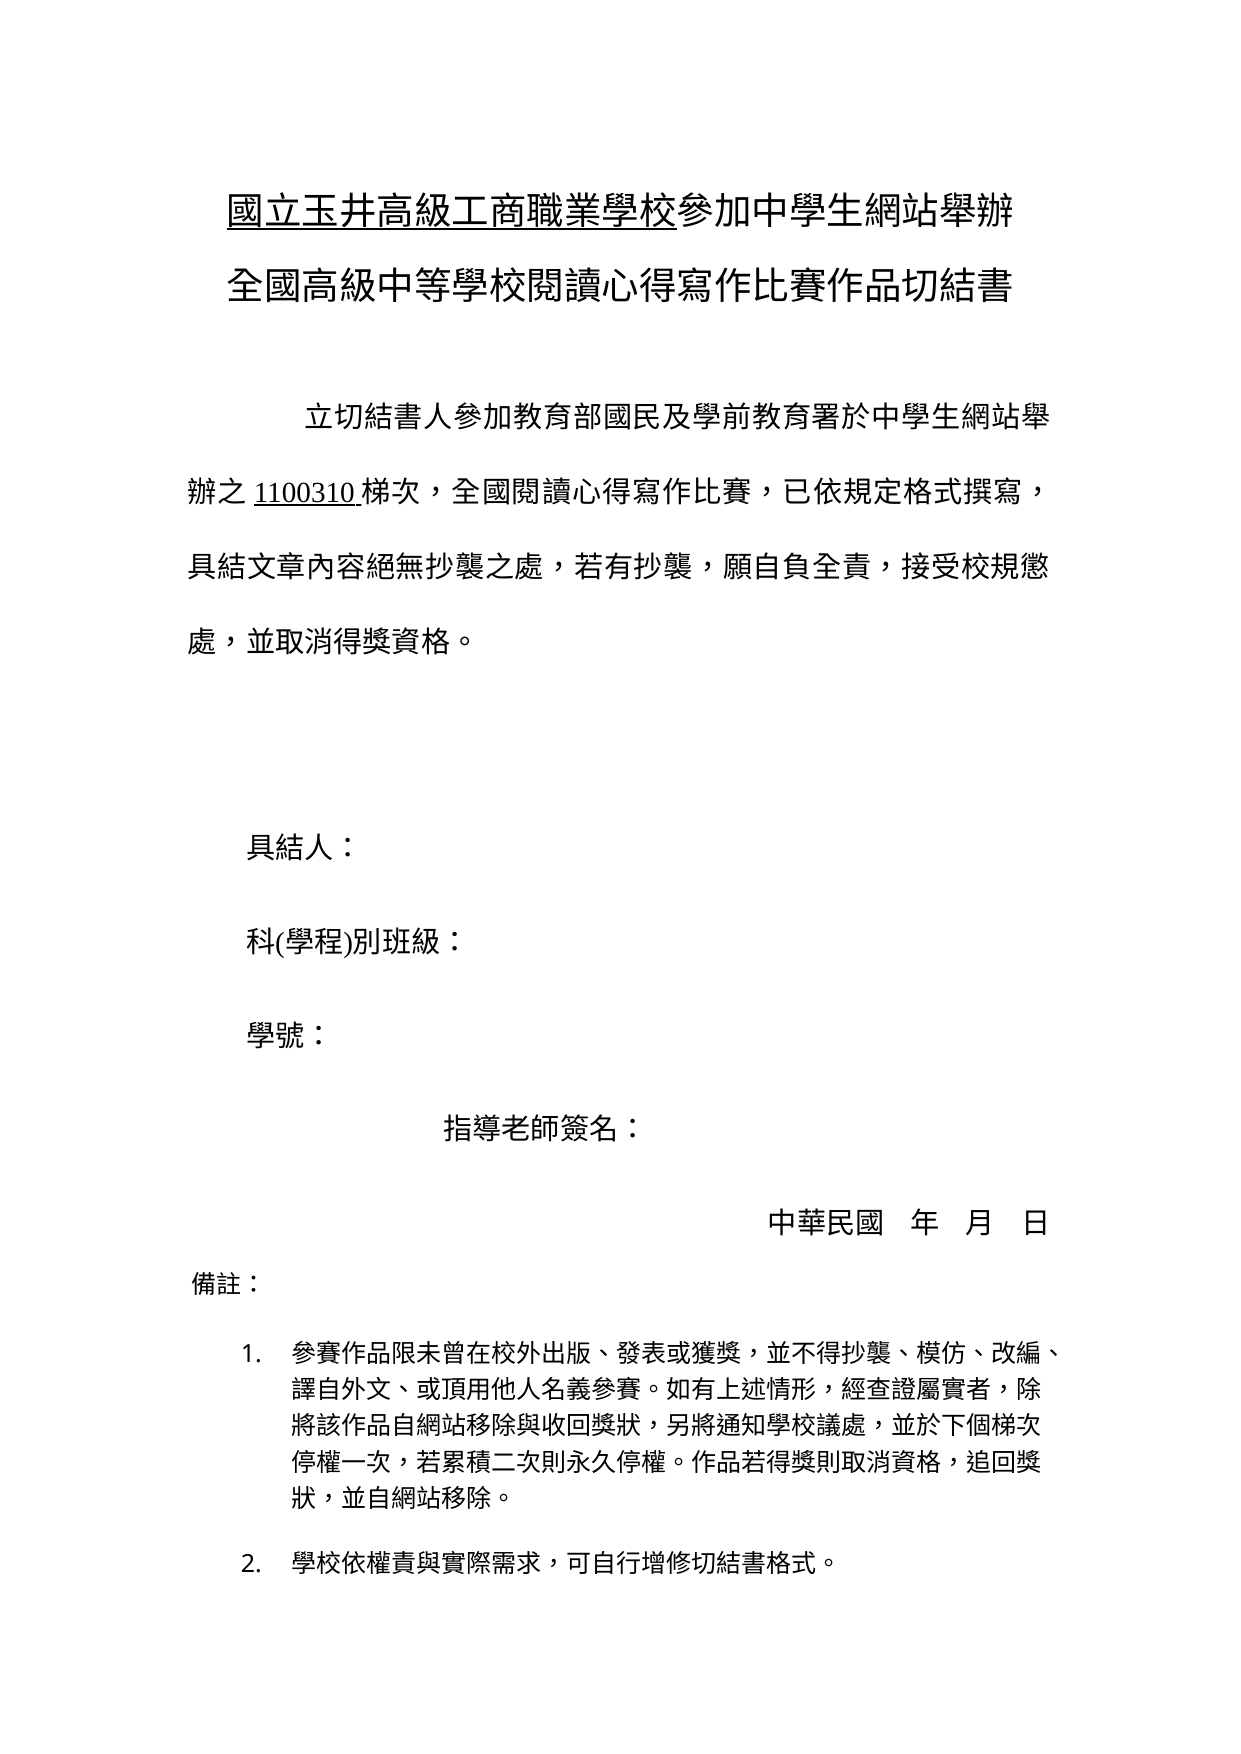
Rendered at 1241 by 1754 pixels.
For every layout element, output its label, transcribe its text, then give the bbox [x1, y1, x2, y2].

subtitle 全國高級中等學校閱讀心得寫作比賽作品切結書 [187, 239, 1053, 314]
list 參賽作品限未曾在校外出版、發表或獲獎，並不得抄襲、模仿、改編、譯自外文、或頂用他人名義參賽。如有上述情形，經查證屬實者，除將該作品自網站移除與收回獎狀，另將通知學校議處，並於下個梯次停權一次，若累積二次則永久停權。作品若得獎則取消資格，追回獎狀，並自網站移除。 [241, 1333, 1053, 1514]
text 學號： [187, 989, 1053, 1064]
text 立切結書人參加教育部國民及學前教育署於中學生網站舉辦之1100310梯次，全國閱讀心得寫作比賽，已依規定格式撰寫，具結文章內容絕無抄襲之處，若有抄襲，願自負全責，接受校規懲處，並取消得獎資格。 [187, 371, 1053, 671]
text 中華民國 年 月 日 [187, 1177, 1050, 1252]
list 學校依權責與實際需求，可自行增修切結書格式。 [241, 1544, 1053, 1580]
text 備註： [191, 1252, 1053, 1304]
subtitle 國立玉井高級工商職業學校參加中學生網站舉辦 [187, 164, 1053, 239]
text 科(學程)別班級： [187, 896, 1053, 971]
text 具結人： [187, 802, 1053, 877]
text 指導老師簽名： [187, 1083, 1053, 1158]
